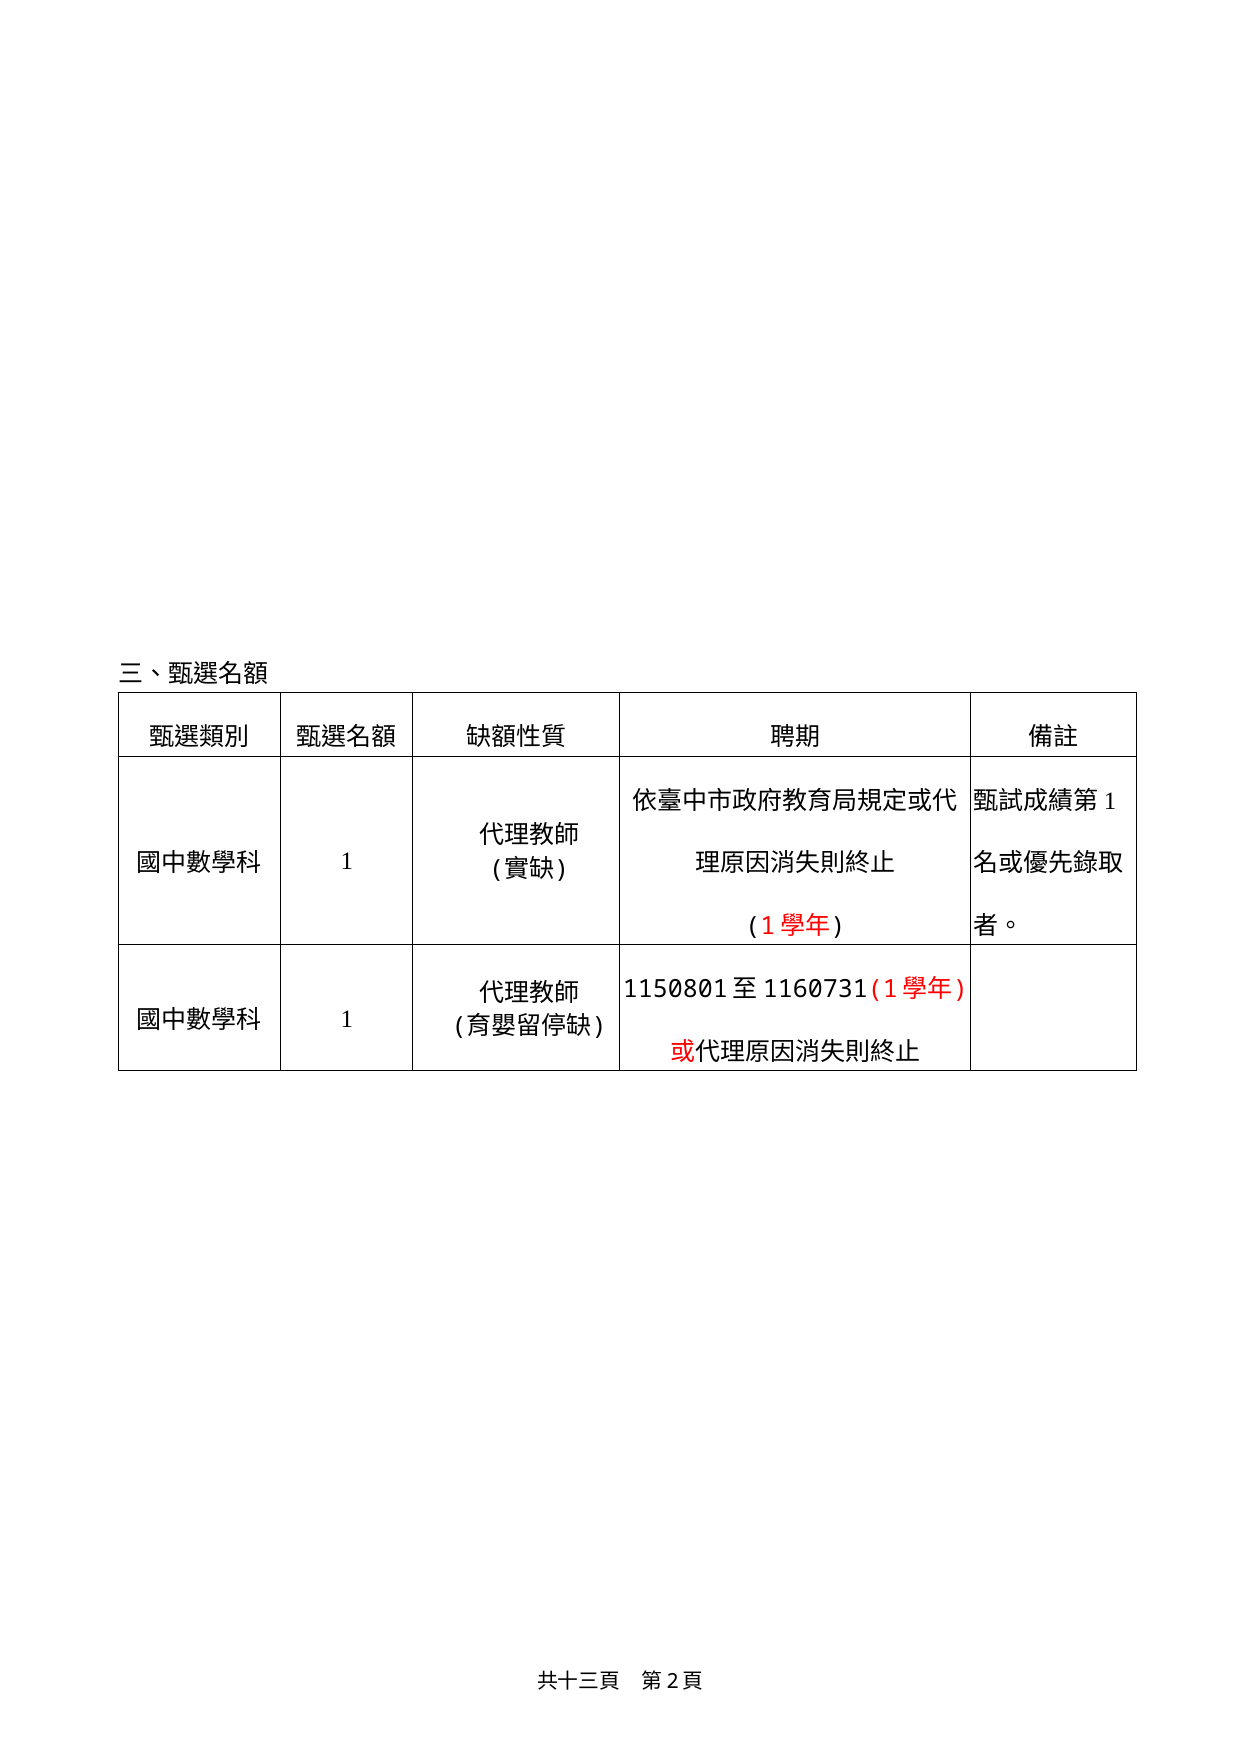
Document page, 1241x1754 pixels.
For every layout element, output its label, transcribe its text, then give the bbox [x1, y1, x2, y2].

table_cell 1 [281, 757, 412, 944]
table_cell 甄試成績第1名或優先錄取者。 [971, 757, 1136, 944]
table_header 備註 [971, 693, 1136, 756]
table_cell 國中數學科 [119, 757, 280, 944]
table_cell 代理教師 (育嬰留停缺) [413, 945, 619, 1070]
table_header 甄選名額 [281, 693, 412, 756]
table_cell 代理教師 (實缺) [413, 757, 619, 944]
table_header 聘期 [620, 693, 970, 756]
table_cell [971, 945, 1136, 1070]
table_header 缺額性質 [413, 693, 619, 756]
table_cell 國中數學科 [119, 945, 280, 1070]
table_cell 依臺中市政府教育局規定或代理原因消失則終止 (1學年) [620, 757, 970, 944]
text 三、甄選名額 [118, 629, 1122, 692]
table_header 甄選類別 [119, 693, 280, 756]
table_cell 1150801至1160731(1學年)或代理原因消失則終止 [620, 945, 970, 1070]
table_cell 1 [281, 945, 412, 1070]
